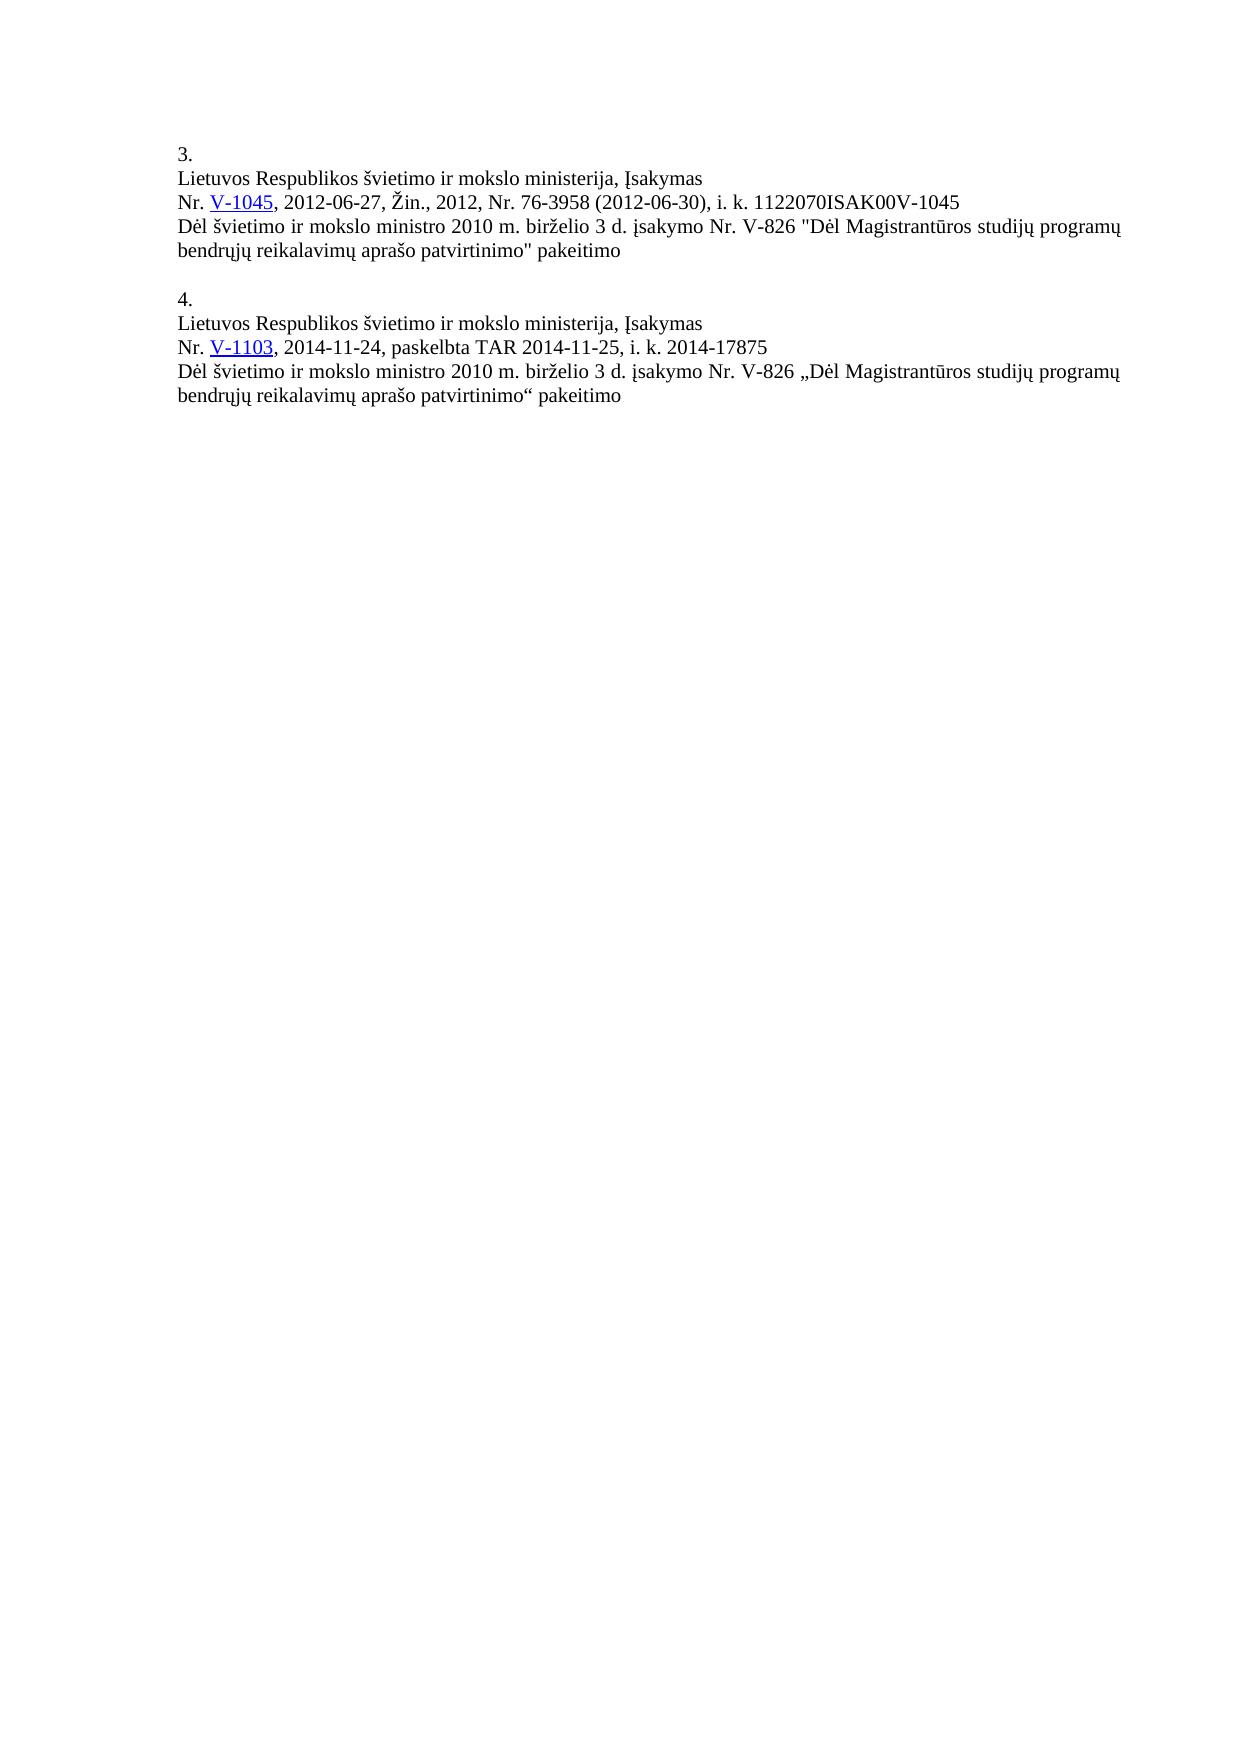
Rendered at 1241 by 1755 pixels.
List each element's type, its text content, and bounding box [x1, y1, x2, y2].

text 4. [177, 287, 1122, 311]
text Lietuvos Respublikos švietimo ir mokslo ministerija, Įsakymas [177, 311, 1122, 335]
text 3. [177, 142, 1122, 166]
text Nr. V-1045, 2012-06-27, Žin., 2012, Nr. 76-3958 (2012-06-30), i. k. 1122070ISAK00V-1045 [177, 190, 1122, 214]
text Nr. V-1103, 2014-11-24, paskelbta TAR 2014-11-25, i. k. 2014-17875 [177, 335, 1122, 359]
text Dėl švietimo ir mokslo ministro 2010 m. birželio 3 d. įsakymo Nr. V-826 „Dėl Magistrantūros studijų programų bendrųjų reikalavimų aprašo patvirtinimo“ pakeitimo [177, 359, 1122, 407]
text Dėl švietimo ir mokslo ministro 2010 m. birželio 3 d. įsakymo Nr. V-826 "Dėl Magistrantūros studijų programų bendrųjų reikalavimų aprašo patvirtinimo" pakeitimo [177, 214, 1122, 262]
text Lietuvos Respublikos švietimo ir mokslo ministerija, Įsakymas [177, 166, 1122, 190]
